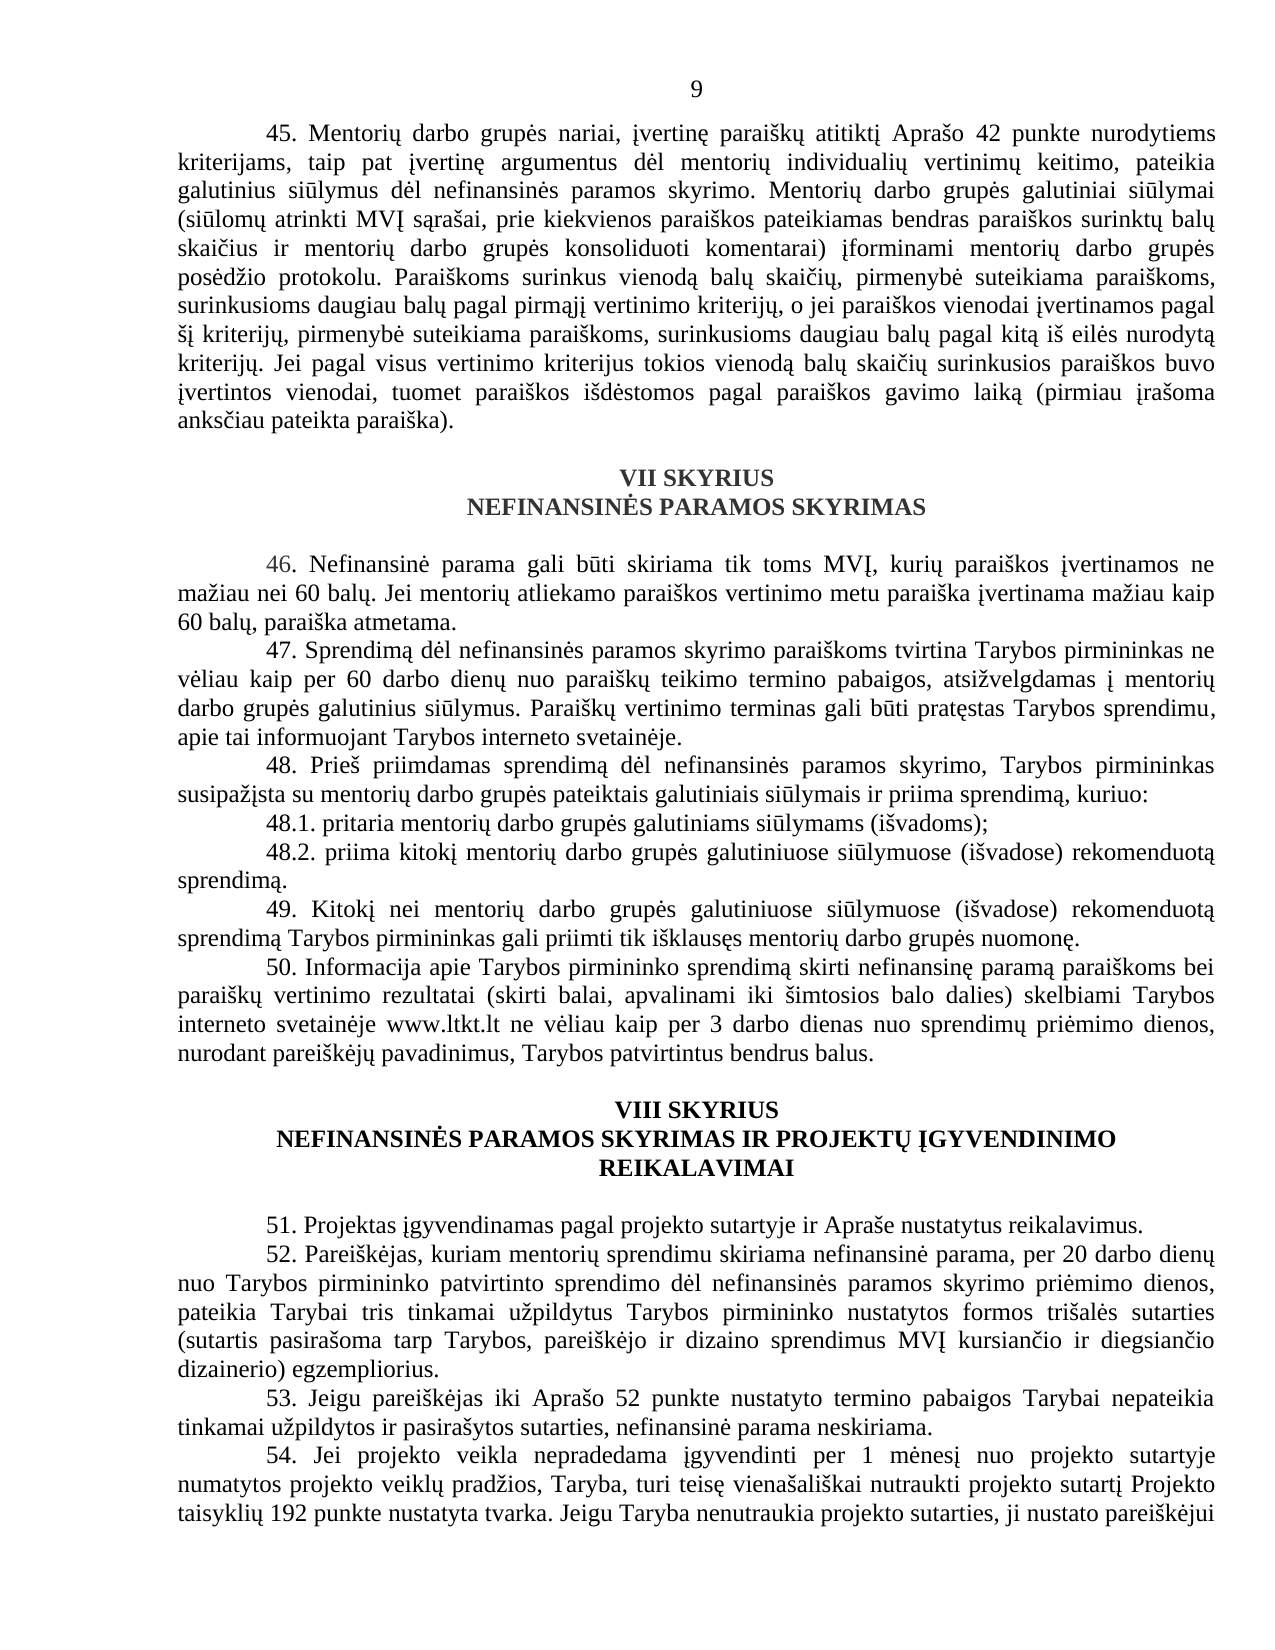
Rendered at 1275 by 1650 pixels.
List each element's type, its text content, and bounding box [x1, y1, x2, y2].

text NEFINANSINĖS PARAMOS SKYRIMAS [177, 492, 1216, 521]
text 45. Mentorių darbo grupės nariai, įvertinę paraiškų atitiktį Aprašo 42 punkte nurodytiems kriterijams, taip pat įvertinę argumentus dėl mentorių individualių vertinimų keitimo, pateikia galutinius siūlymus dėl nefinansinės paramos skyrimo. Mentorių darbo grupės galutiniai siūlymai (siūlomų atrinkti MVĮ sąrašai, prie kiekvienos paraiškos pateikiamas bendras paraiškos surinktų balų skaičius ir mentorių darbo grupės konsoliduoti komentarai) įforminami mentorių darbo grupės posėdžio protokolu. Paraiškoms surinkus vienodą balų skaičių, pirmenybė suteikiama paraiškoms, surinkusioms daugiau balų pagal pirmąjį vertinimo kriterijų, o jei paraiškos vienodai įvertinamos pagal šį kriterijų, pirmenybė suteikiama paraiškoms, surinkusioms daugiau balų pagal kitą iš eilės nurodytą kriterijų. Jei pagal visus vertinimo kriterijus tokios vienodą balų skaičių surinkusios paraiškos buvo įvertintos vienodai, tuomet paraiškos išdėstomos pagal paraiškos gavimo laiką (pirmiau įrašoma anksčiau pateikta paraiška). [177, 118, 1216, 434]
text 54. Jei projekto veikla nepradedama įgyvendinti per 1 mėnesį nuo projekto sutartyje numatytos projekto veiklų pradžios, Taryba, turi teisę vienašališkai nutraukti projekto sutartį Projekto taisyklių 192 punkte nustatyta tvarka. Jeigu Taryba nenutraukia projekto sutarties, ji nustato pareiškėjui [177, 1441, 1216, 1527]
text VIII SKYRIUS [177, 1096, 1216, 1124]
text 48.2. priima kitokį mentorių darbo grupės galutiniuose siūlymuose (išvadose) rekomenduotą sprendimą. [177, 837, 1216, 894]
text 48.1. pritaria mentorių darbo grupės galutiniams siūlymams (išvadoms); [177, 808, 1216, 837]
text 50. Informacija apie Tarybos pirmininko sprendimą skirti nefinansinę paramą paraiškoms bei paraiškų vertinimo rezultatai (skirti balai, apvalinami iki šimtosios balo dalies) skelbiami Tarybos interneto svetainėje www.ltkt.lt ne vėliau kaip per 3 darbo dienas nuo sprendimų priėmimo dienos, nurodant pareiškėjų pavadinimus, Tarybos patvirtintus bendrus balus. [177, 952, 1216, 1067]
text NEFINANSINĖS PARAMOS SKYRIMAS IR PROJEKTŲ ĮGYVENDINIMO REIKALAVIMAI [177, 1124, 1216, 1182]
text 47. Sprendimą dėl nefinansinės paramos skyrimo paraiškoms tvirtina Tarybos pirmininkas ne vėliau kaip per 60 darbo dienų nuo paraiškų teikimo termino pabaigos, atsižvelgdamas į mentorių darbo grupės galutinius siūlymus. Paraiškų vertinimo terminas gali būti pratęstas Tarybos sprendimu, apie tai informuojant Tarybos interneto svetainėje. [177, 636, 1216, 751]
text 52. Pareiškėjas, kuriam mentorių sprendimu skiriama nefinansinė parama, per 20 darbo dienų nuo Tarybos pirmininko patvirtinto sprendimo dėl nefinansinės paramos skyrimo priėmimo dienos, pateikia Tarybai tris tinkamai užpildytus Tarybos pirmininko nustatytos formos trišalės sutarties (sutartis pasirašoma tarp Tarybos, pareiškėjo ir dizaino sprendimus MVĮ kursiančio ir diegsiančio dizainerio) egzempliorius. [177, 1239, 1216, 1383]
text VII SKYRIUS [177, 463, 1216, 492]
text 46. Nefinansinė parama gali būti skiriama tik toms MVĮ, kurių paraiškos įvertinamos ne mažiau nei 60 balų. Jei mentorių atliekamo paraiškos vertinimo metu paraiška įvertinama mažiau kaip 60 balų, paraiška atmetama. [177, 549, 1216, 636]
text 49. Kitokį nei mentorių darbo grupės galutiniuose siūlymuose (išvadose) rekomenduotą sprendimą Tarybos pirmininkas gali priimti tik išklausęs mentorių darbo grupės nuomonę. [177, 894, 1216, 952]
text 51. Projektas įgyvendinamas pagal projekto sutartyje ir Apraše nustatytus reikalavimus. [177, 1211, 1216, 1239]
text 48. Prieš priimdamas sprendimą dėl nefinansinės paramos skyrimo, Tarybos pirmininkas susipažįsta su mentorių darbo grupės pateiktais galutiniais siūlymais ir priima sprendimą, kuriuo: [177, 751, 1216, 808]
text 53. Jeigu pareiškėjas iki Aprašo 52 punkte nustatyto termino pabaigos Tarybai nepateikia tinkamai užpildytos ir pasirašytos sutarties, nefinansinė parama neskiriama. [177, 1383, 1216, 1441]
